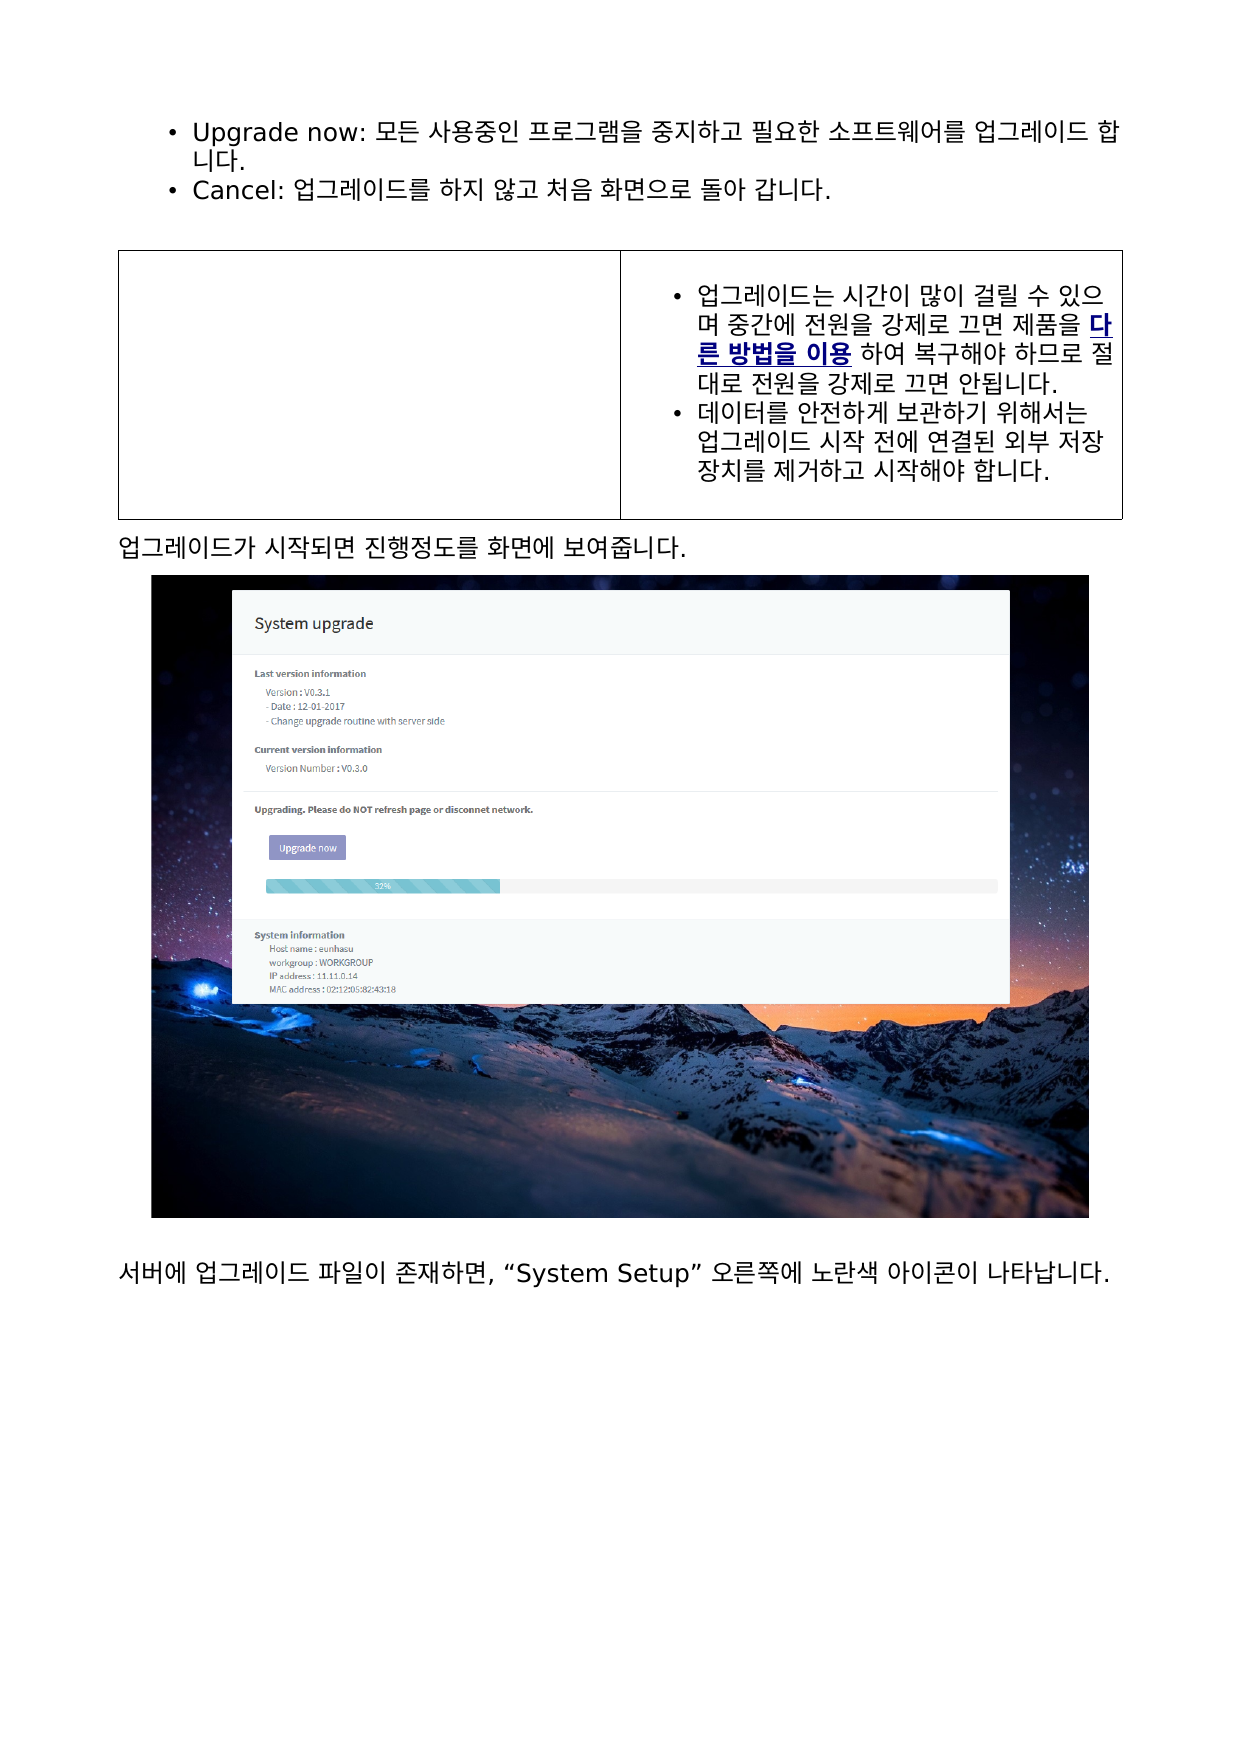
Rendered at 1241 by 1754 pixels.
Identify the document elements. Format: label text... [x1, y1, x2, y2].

table_header 업그레이드는 시간이 많이 걸릴 수 있으며 중간에 전원을 강제로 끄면 제품을 다른 방법을 이용 하여 복구해야 하므로 절대로 전원을 강제로 끄면 안됩니다. 데이터를 안전하게 보관하기 위해서는 업그레이드 시작 전에 연결된 외부 저장장치를 제거하고 시작해야 합니다. [621, 251, 1122, 519]
list Cancel: 업그레이드를 하지 않고 처음 화면으로 돌아 갑니다. [177, 176, 1122, 206]
text 서버에 업그레이드 파일이 존재하면, “System Setup” 오른쪽에 노란색 아이콘이 나타납니다. [118, 1259, 1122, 1288]
text 업그레이드가 시작되면 진행정도를 화면에 보여줍니다. [118, 534, 1122, 563]
picture [151, 575, 1089, 1218]
table_header [119, 251, 620, 519]
list Upgrade now: 모든 사용중인 프로그램을 중지하고 필요한 소프트웨어를 업그레이드 합니다. [177, 118, 1122, 176]
